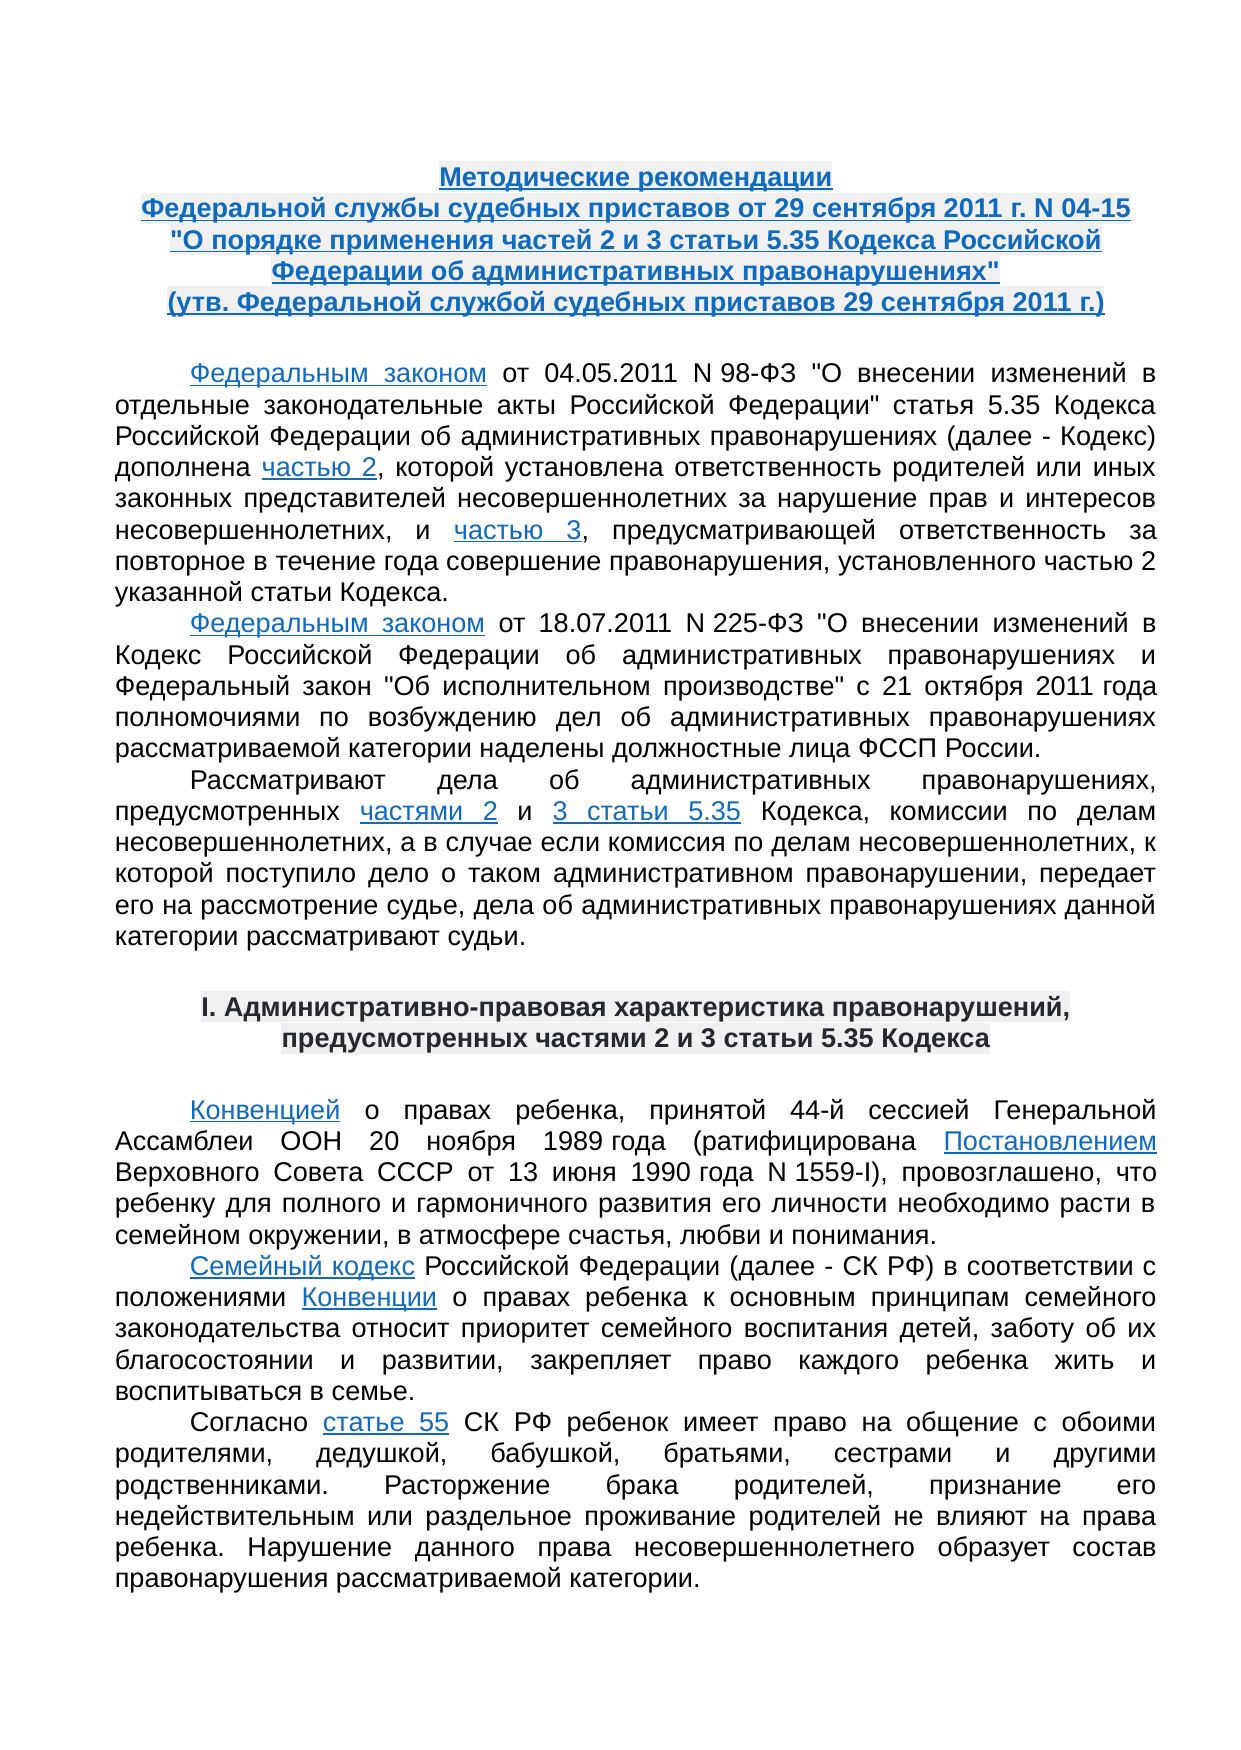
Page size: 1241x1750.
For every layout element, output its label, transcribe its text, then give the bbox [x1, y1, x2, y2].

text Федеральным законом от 04.05.2011 N 98-ФЗ "О внесении изменений в отдельные законодательные акты Российской Федерации" статья 5.35 Кодекса Российской Федерации об административных правонарушениях (далее - Кодекс) дополнена частью 2, которой установлена ответственность родителей или иных законных представителей несовершеннолетних за нарушение прав и интересов несовершеннолетних, и частью 3, предусматривающей ответственность за повторное в течение года совершение правонарушения, установленного частью 2 указанной статьи Кодекса. [114, 357, 1157, 607]
subtitle I. Административно-правовая характеристика правонарушений, предусмотренных частями 2 и 3 статьи 5.35 Кодекса [114, 991, 1157, 1054]
text Согласно статье 55 СК РФ ребенок имеет право на общение с обоими родителями, дедушкой, бабушкой, братьями, сестрами и другими родственниками. Расторжение брака родителей, признание его недействительным или раздельное проживание родителей не влияют на права ребенка. Нарушение данного права несовершеннолетнего образует состав правонарушения рассматриваемой категории. [114, 1406, 1157, 1594]
text Конвенцией о правах ребенка, принятой 44-й сессией Генеральной Ассамблеи ООН 20 ноября 1989 года (ратифицирована Постановлением Верховного Совета СССР от 13 июня 1990 года N 1559-I), провозглашено, что ребенку для полного и гармоничного развития его личности необходимо расти в семейном окружении, в атмосфере счастья, любви и понимания. [114, 1094, 1157, 1250]
text Рассматривают дела об административных правонарушениях, предусмотренных частями 2 и 3 статьи 5.35 Кодекса, комиссии по делам несовершеннолетних, а в случае если комиссия по делам несовершеннолетних, к которой поступило дело о таком административном правонарушении, передает его на рассмотрение судье, дела об административных правонарушениях данной категории рассматривают судьи. [114, 764, 1157, 951]
subtitle Методические рекомендации Федеральной службы судебных приставов от 29 сентября 2011 г. N 04-15 "О порядке применения частей 2 и 3 статьи 5.35 Кодекса Российской Федерации об административных правонарушениях" (утв. Федеральной службой судебных приставов 29 сентября 2011 г.) [114, 161, 1157, 317]
text Семейный кодекс Российской Федерации (далее - СК РФ) в соответствии с положениями Конвенции о правах ребенка к основным принципам семейного законодательства относит приоритет семейного воспитания детей, заботу об их благосостоянии и развитии, закрепляет право каждого ребенка жить и воспитываться в семье. [114, 1250, 1157, 1406]
text Федеральным законом от 18.07.2011 N 225-ФЗ "О внесении изменений в Кодекс Российской Федерации об административных правонарушениях и Федеральный закон "Об исполнительном производстве" с 21 октября 2011 года полномочиями по возбуждению дел об административных правонарушениях рассматриваемой категории наделены должностные лица ФССП России. [114, 607, 1157, 764]
